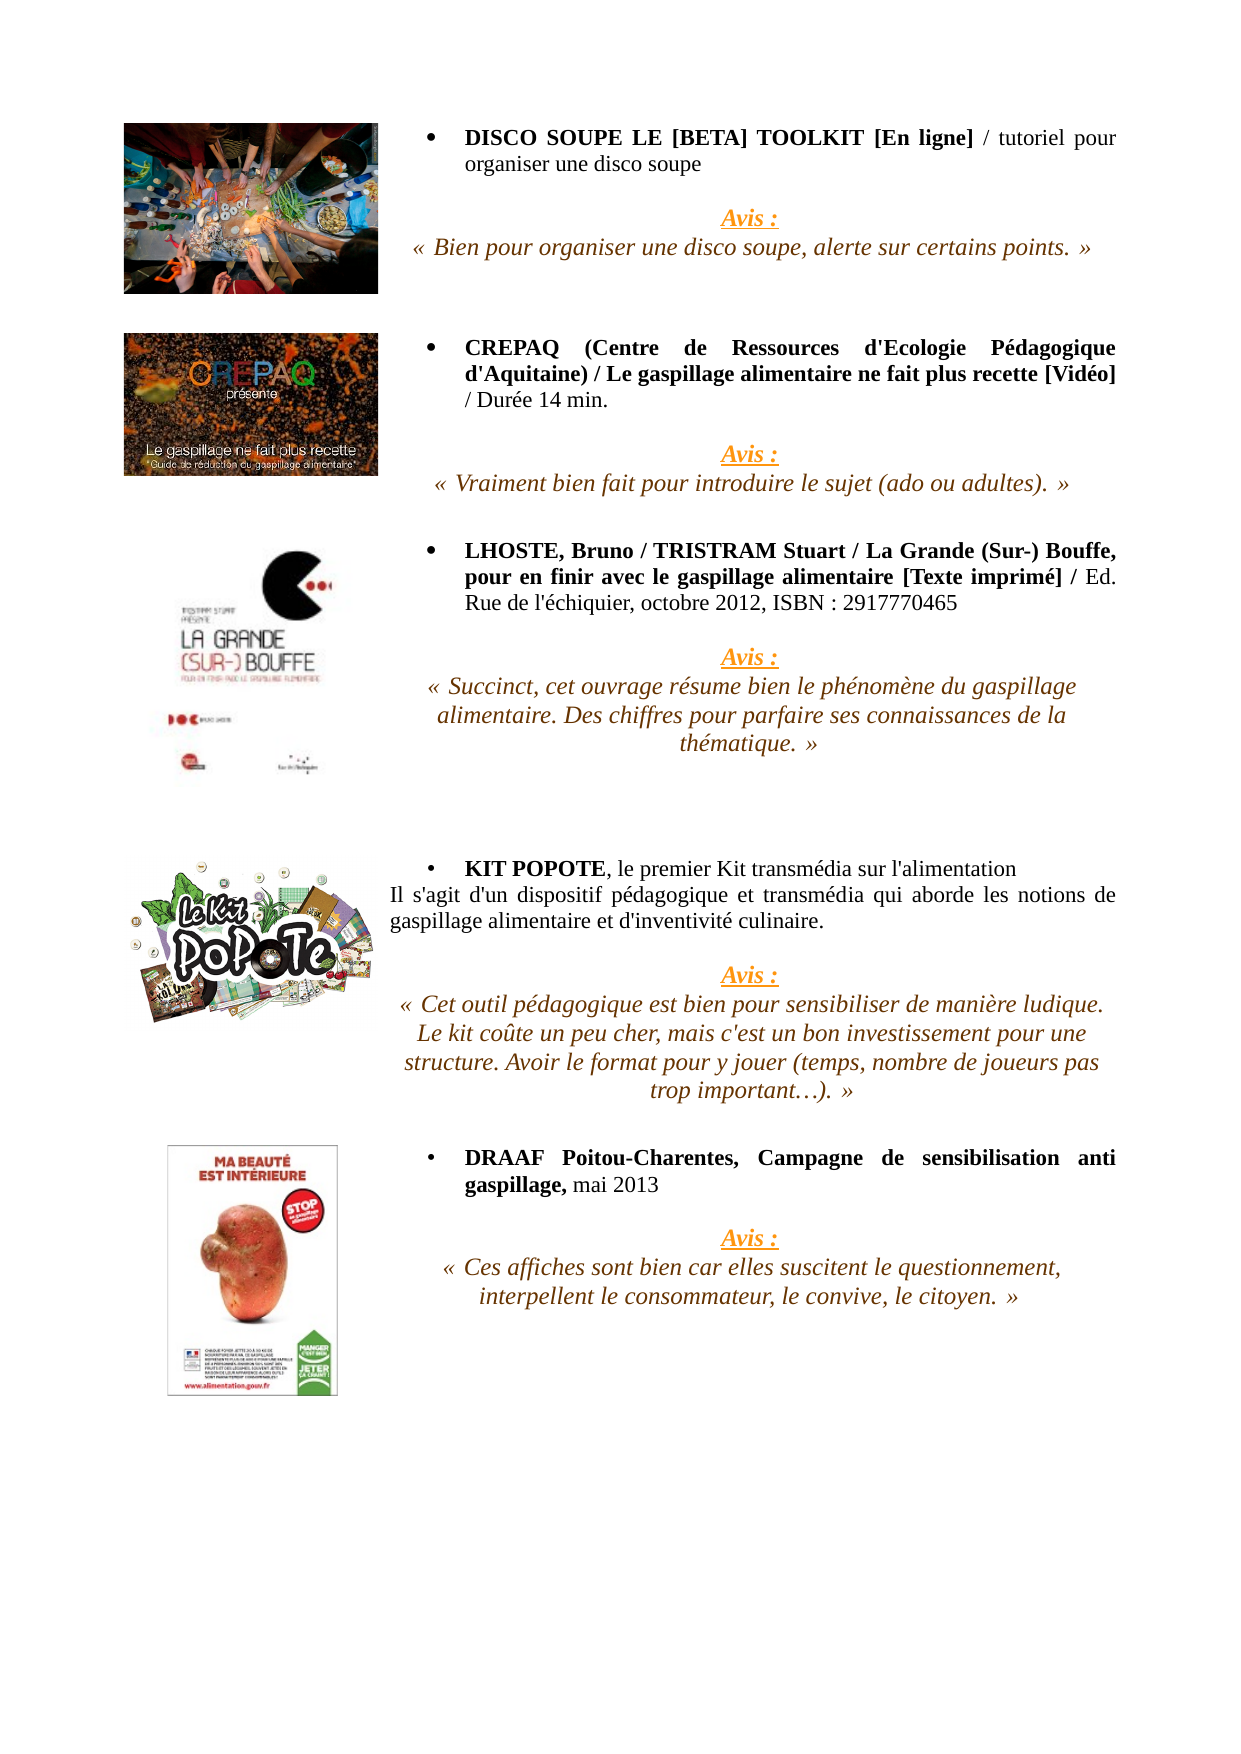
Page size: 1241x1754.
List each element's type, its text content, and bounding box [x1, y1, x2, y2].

table_cell [118, 118, 384, 293]
table_cell DRAAF Poitou-Charentes, Campagne de sensibilisation anti gaspillage, mai 2013 Avis : « Ces affiches sont bien car elles suscitent le questionnement, interpellent le consommateur, le convive, le citoyen. » [384, 1139, 1122, 1429]
table_cell [118, 294, 384, 328]
picture [123, 855, 379, 1031]
picture [123, 123, 379, 294]
table_cell CREPAQ (Centre de Ressources d'Ecologie Pédagogique d'Aquitaine) / Le gaspillage alimentaire ne fait plus recette [Vidéo] / Durée 14 min. Avis : « Vraiment bien fait pour introduire le sujet (ado ou adultes). » [384, 328, 1122, 531]
table_cell DISCO SOUPE LE [BETA] TOOLKIT [En ligne] / tutoriel pour organiser une disco soupe Avis : « Bien pour organiser une disco soupe, alerte sur certains points. » [384, 118, 1122, 328]
table_cell [118, 1139, 384, 1429]
table_cell [118, 849, 384, 1138]
table_cell KIT POPOTE, le premier Kit transmédia sur l'alimentation Il s'agit d'un dispositif pédagogique et transmédia qui aborde les notions de gaspillage alimentaire et d'inventivité culinaire. Avis : « Cet outil pédagogique est bien pour sensibiliser de manière ludique. Le kit coûte un peu cher, mais c'est un bon investissement pour une structure. Avoir le format pour y jouer (temps, nombre de joueurs pas trop important…). » [384, 849, 1122, 1138]
table_cell [118, 328, 384, 531]
picture [167, 1145, 338, 1396]
table_cell [118, 531, 384, 849]
picture [123, 333, 379, 476]
table_cell LHOSTE, Bruno / TRISTRAM Stuart / La Grande (Sur-) Bouffe, pour en finir avec le gaspillage alimentaire [Texte imprimé] / Ed. Rue de l'échiquier, octobre 2012, ISBN : 2917770465 Avis : « Succinct, cet ouvrage résume bien le phénomène du gaspillage alimentaire. Des chiffres pour parfaire ses connaissances de la thématique. » [384, 531, 1122, 849]
picture [126, 536, 376, 787]
